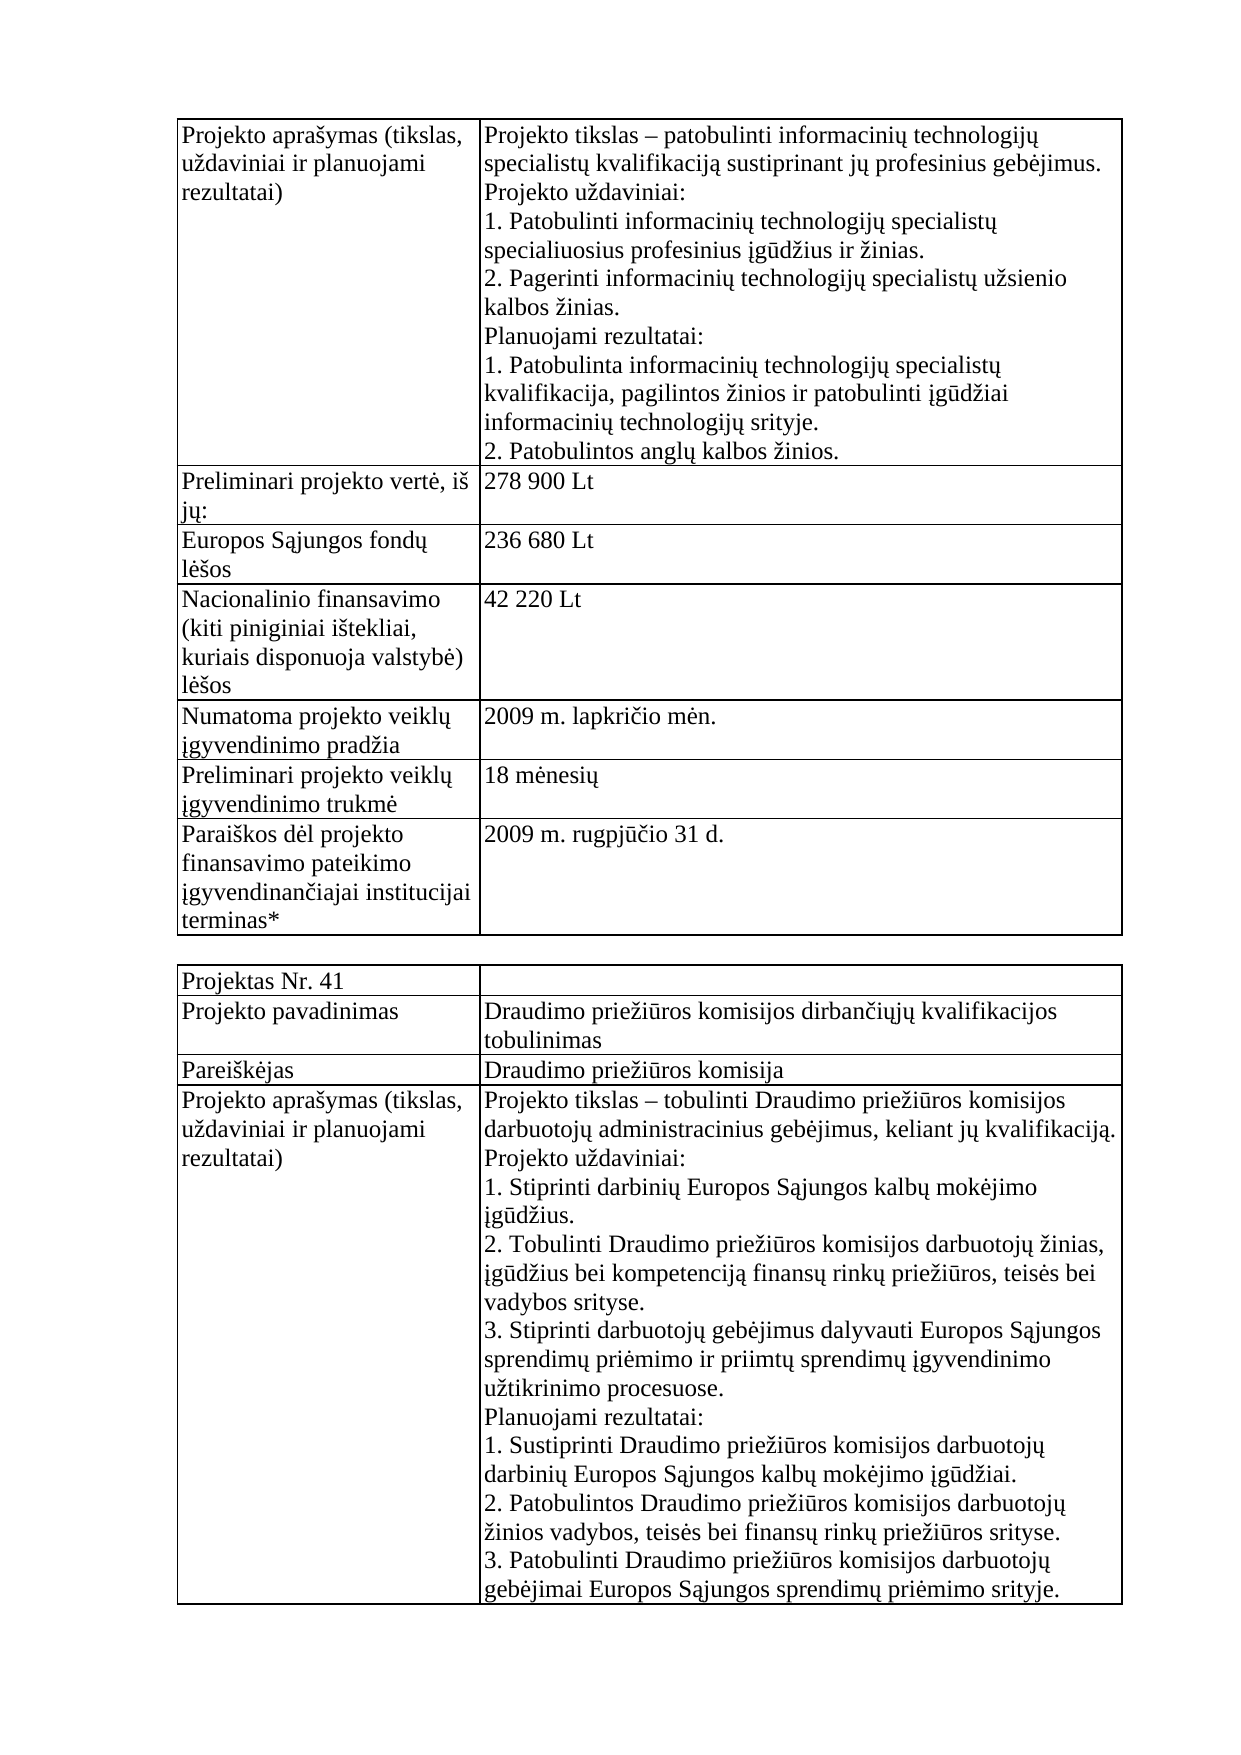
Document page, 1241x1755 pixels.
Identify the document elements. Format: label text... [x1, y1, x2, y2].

table_header [481, 966, 1121, 995]
table_cell 236 680 Lt [481, 525, 1121, 583]
table_cell Projekto tikslas – patobulinti informacinių technologijų specialistų kvalifikaciją sustiprinant jų profesinius gebėjimus. Projekto uždaviniai: 1. Patobulinti informacinių technologijų specialistų specialiuosius profesinius įgūdžius ir žinias. 2. Pagerinti informacinių technologijų specialistų užsienio kalbos žinias. Planuojami rezultatai: 1. Patobulinta informacinių technologijų specialistų kvalifikacija, pagilintos žinios ir patobulinti įgūdžiai informacinių technologijų srityje. 2. Patobulintos anglų kalbos žinios. [481, 120, 1121, 465]
table_cell Projekto tikslas – tobulinti Draudimo priežiūros komisijos darbuotojų administracinius gebėjimus, keliant jų kvalifikaciją. Projekto uždaviniai: 1. Stiprinti darbinių Europos Sąjungos kalbų mokėjimo įgūdžius. 2. Tobulinti Draudimo priežiūros komisijos darbuotojų žinias, įgūdžius bei kompetenciją finansų rinkų priežiūros, teisės bei vadybos srityse. 3. Stiprinti darbuotojų gebėjimus dalyvauti Europos Sąjungos sprendimų priėmimo ir priimtų sprendimų įgyvendinimo užtikrinimo procesuose. Planuojami rezultatai: 1. Sustiprinti Draudimo priežiūros komisijos darbuotojų darbinių Europos Sąjungos kalbų mokėjimo įgūdžiai. 2. Patobulintos Draudimo priežiūros komisijos darbuotojų žinios vadybos, teisės bei finansų rinkų priežiūros srityse. 3. Patobulinti Draudimo priežiūros komisijos darbuotojų gebėjimai Europos Sąjungos sprendimų priėmimo srityje. [481, 1086, 1121, 1603]
table_cell Projekto aprašymas (tikslas, uždaviniai ir planuojami rezultatai) [178, 1086, 479, 1603]
table_cell Nacionalinio finansavimo (kiti piniginiai ištekliai, kuriais disponuoja valstybė) lėšos [178, 585, 479, 699]
table_cell Preliminari projekto vertė, iš jų: [178, 466, 479, 524]
table_cell Projekto pavadinimas [178, 996, 479, 1054]
table_cell Numatoma projekto veiklų įgyvendinimo pradžia [178, 701, 479, 758]
table_header Projektas Nr. 41 [178, 966, 479, 995]
table_cell 278 900 Lt [481, 466, 1121, 524]
table_cell Europos Sąjungos fondų lėšos [178, 525, 479, 583]
table_cell Paraiškos dėl projekto finansavimo pateikimo įgyvendinančiajai institucijai terminas* [178, 819, 479, 934]
table_cell 2009 m. lapkričio mėn. [481, 701, 1121, 758]
table_cell 2009 m. rugpjūčio 31 d. [481, 819, 1121, 934]
table_cell Draudimo priežiūros komisijos dirbančiųjų kvalifikacijos tobulinimas [481, 996, 1121, 1054]
table_cell 18 mėnesių [481, 760, 1121, 817]
table_cell Pareiškėjas [178, 1055, 479, 1084]
table_cell Preliminari projekto veiklų įgyvendinimo trukmė [178, 760, 479, 817]
table_cell Draudimo priežiūros komisija [481, 1055, 1121, 1084]
table_cell Projekto aprašymas (tikslas, uždaviniai ir planuojami rezultatai) [178, 120, 479, 465]
table_cell 42 220 Lt [481, 585, 1121, 699]
